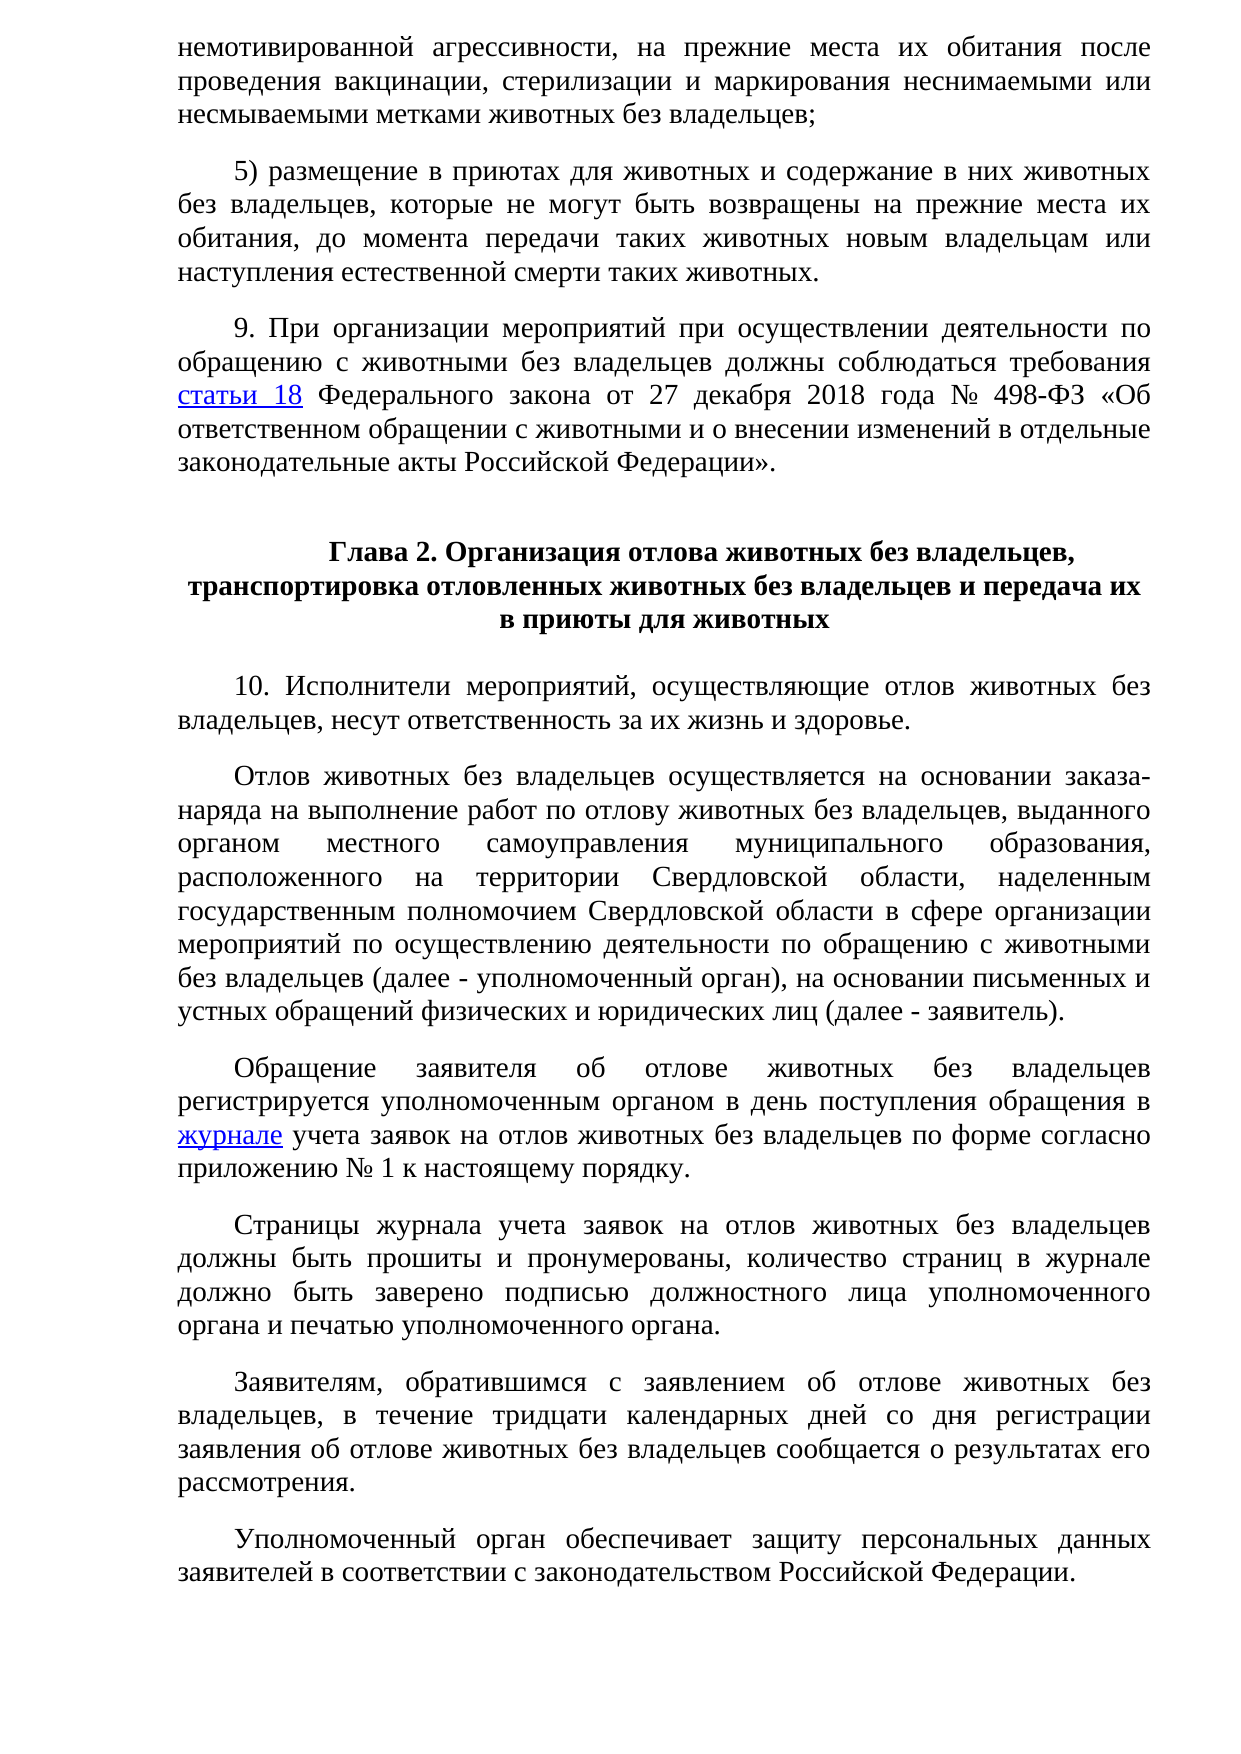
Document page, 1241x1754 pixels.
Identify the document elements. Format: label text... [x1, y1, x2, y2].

text 5) размещение в приютах для животных и содержание в них животных без владельцев, которые не могут быть возвращены на прежние места их обитания, до момента передачи таких животных новым владельцам или наступления естественной смерти таких животных. [177, 153, 1152, 287]
text Глава 2. Организация отлова животных без владельцев, транспортировка отловленных животных без владельцев и передача их в приюты для животных [177, 534, 1152, 635]
text Уполномоченный орган обеспечивает защиту персональных данных заявителей в соответствии с законодательством Российской Федерации. [177, 1521, 1152, 1588]
text Отлов животных без владельцев осуществляется на основании заказа-наряда на выполнение работ по отлову животных без владельцев, выданного органом местного самоуправления муниципального образования, расположенного на территории Свердловской области, наделенным государственным полномочием Свердловской области в сфере организации мероприятий по осуществлению деятельности по обращению с животными без владельцев (далее - уполномоченный орган), на основании письменных и устных обращений физических и юридических лиц (далее - заявитель). [177, 758, 1152, 1027]
text Обращение заявителя об отлове животных без владельцев регистрируется уполномоченным органом в день поступления обращения в журнале учета заявок на отлов животных без владельцев по форме согласно приложению № 1 к настоящему порядку. [177, 1050, 1152, 1184]
text Заявителям, обратившимся с заявлением об отлове животных без владельцев, в течение тридцати календарных дней со дня регистрации заявления об отлове животных без владельцев сообщается о результатах его рассмотрения. [177, 1364, 1152, 1498]
text 10. Исполнители мероприятий, осуществляющие отлов животных без владельцев, несут ответственность за их жизнь и здоровье. [177, 668, 1152, 736]
text 9. При организации мероприятий при осуществлении деятельности по обращению с животными без владельцев должны соблюдаться требования статьи 18 Федерального закона от 27 декабря 2018 года № 498-ФЗ «Об ответственном обращении с животными и о внесении изменений в отдельные законодательные акты Российской Федерации». [177, 310, 1152, 478]
text Страницы журнала учета заявок на отлов животных без владельцев должны быть прошиты и пронумерованы, количество страниц в журнале должно быть заверено подписью должностного лица уполномоченного органа и печатью уполномоченного органа. [177, 1207, 1152, 1341]
text немотивированной агрессивности, на прежние места их обитания после проведения вакцинации, стерилизации и маркирования неснимаемыми или несмываемыми метками животных без владельцев; [177, 29, 1152, 130]
